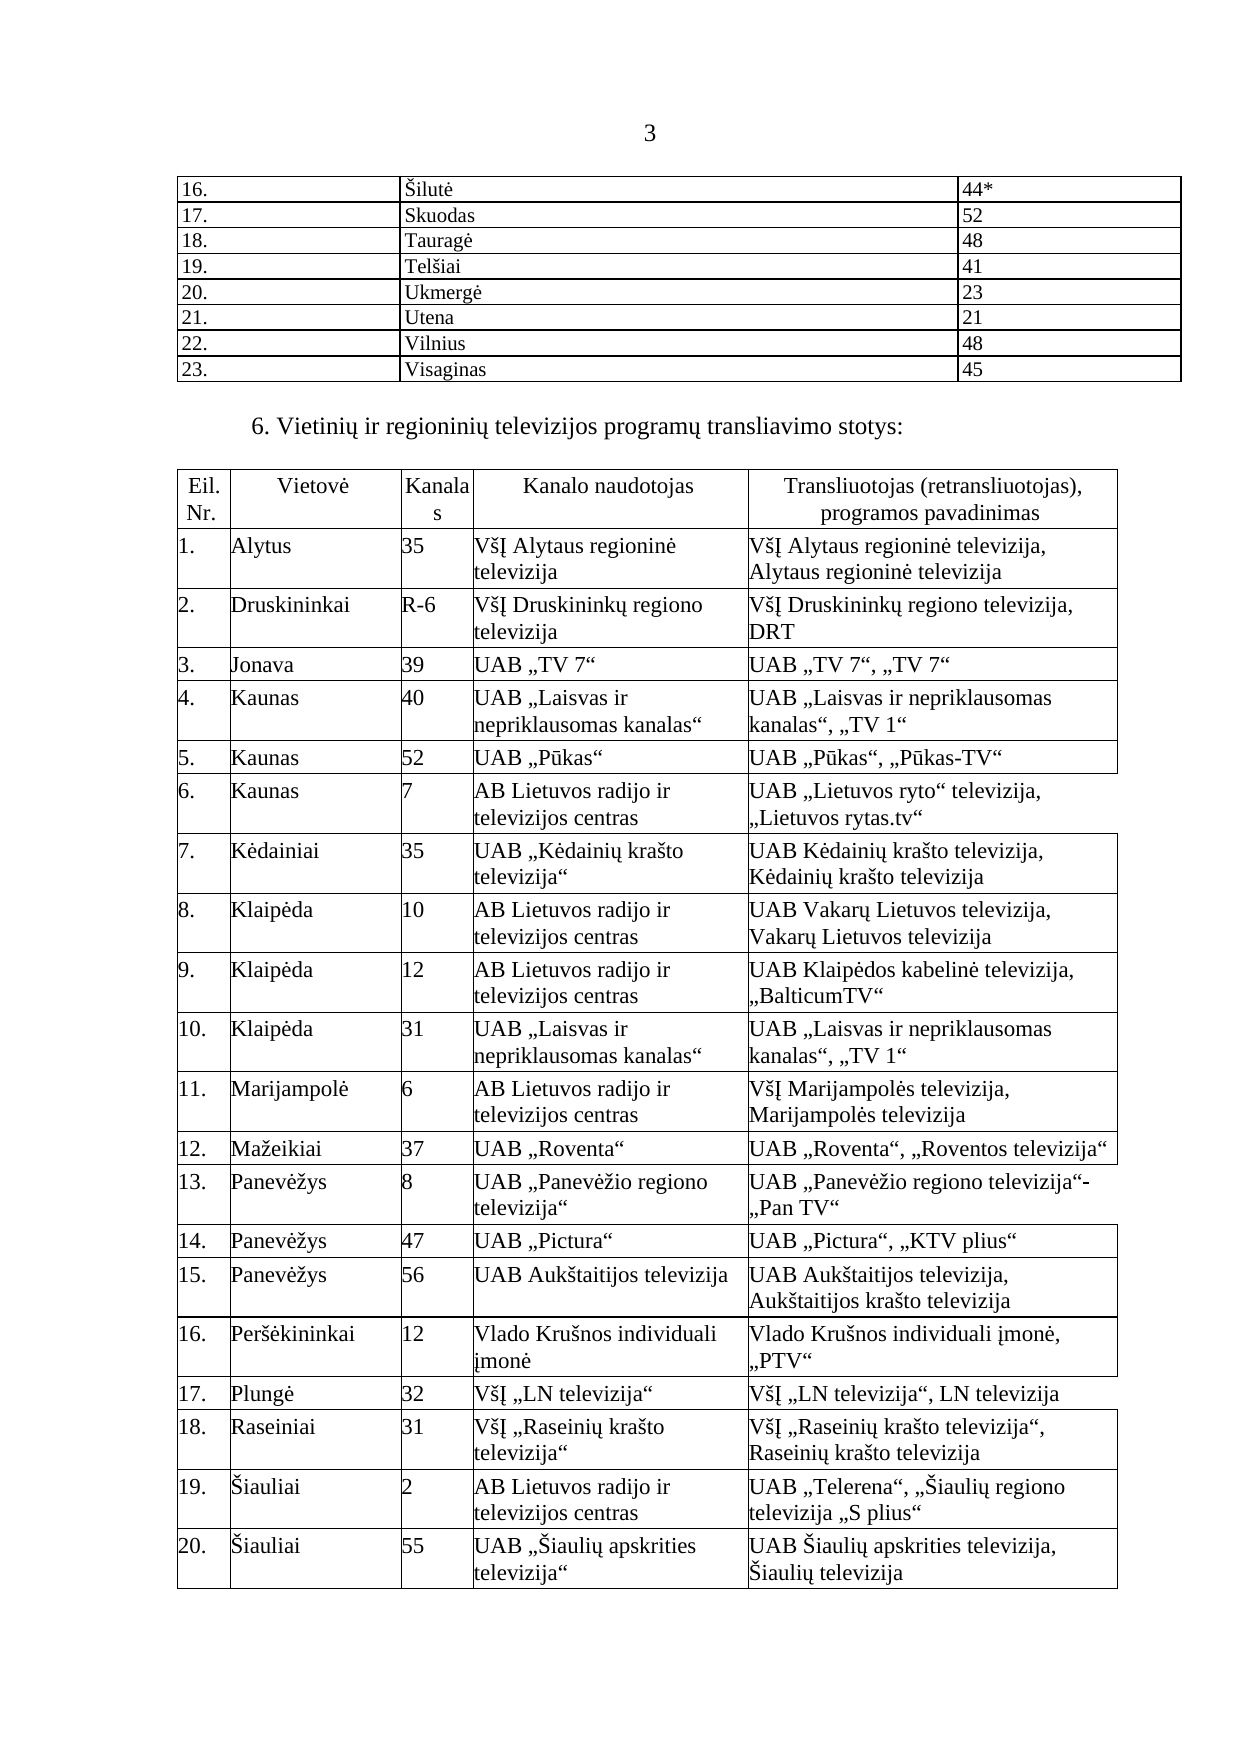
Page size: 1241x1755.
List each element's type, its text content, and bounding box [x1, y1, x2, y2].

table_cell 52 [959, 203, 1180, 227]
table_cell 16. [178, 1318, 230, 1376]
table_cell 21 [959, 305, 1180, 329]
table_cell UAB Vakarų Lietuvos televizija, Vakarų Lietuvos televizija [749, 894, 1117, 952]
table_cell 7. [178, 834, 230, 892]
table_cell Klaipėda [231, 1013, 401, 1071]
table_cell 21. [178, 305, 399, 329]
table_cell 2 [402, 1470, 473, 1528]
text 6. Vietinių ir regioninių televizijos programų transliavimo stotys: [177, 411, 1122, 440]
table_cell 12 [402, 953, 473, 1012]
table_cell 16. [178, 177, 399, 201]
table_cell UAB „Pūkas“, „Pūkas-TV“ [749, 741, 1117, 773]
table_cell Druskininkai [231, 589, 401, 647]
table_cell UAB „Pūkas“ [474, 741, 748, 773]
table_cell Peršėkininkai [231, 1318, 401, 1376]
table_cell UAB Aukštaitijos televizija [474, 1258, 748, 1316]
table_cell 39 [402, 648, 473, 680]
table_cell 13. [178, 1165, 230, 1223]
table_header Kanalo naudotojas [474, 470, 748, 528]
table_cell 20. [178, 1529, 230, 1588]
table_cell VšĮ „LN televizija“ [474, 1377, 748, 1409]
table_cell Alytus [231, 529, 401, 588]
table_cell Kaunas [231, 741, 401, 773]
table_cell UAB „Roventa“, „Roventos televizija“ [749, 1132, 1117, 1164]
table_cell AB Lietuvos radijo ir televizijos centras [474, 953, 748, 1012]
table_cell Marijampolė [231, 1072, 401, 1131]
table_header Vietovė [231, 470, 401, 528]
table_cell Panevėžys [231, 1165, 401, 1223]
table_cell UAB „Kėdainių krašto televizija“ [474, 834, 748, 892]
table_cell Kaunas [231, 681, 401, 740]
table_cell 48 [959, 331, 1180, 355]
table_cell 12 [402, 1318, 473, 1376]
table_cell UAB „Laisvas ir nepriklausomas kanalas“, „TV 1“ [749, 681, 1117, 740]
table_cell 18. [178, 228, 399, 252]
table_cell UAB „Šiaulių apskrities televizija“ [474, 1529, 748, 1588]
table_cell Visaginas [401, 357, 957, 381]
table_cell AB Lietuvos radijo ir televizijos centras [474, 894, 748, 952]
table_cell 10 [402, 894, 473, 952]
table_cell 6. [178, 774, 230, 833]
table_cell Kėdainiai [231, 834, 401, 892]
table_cell 23. [178, 357, 399, 381]
table_cell 8 [402, 1165, 473, 1223]
table_cell R-6 [402, 589, 473, 647]
table_cell VšĮ Alytaus regioninė televizija [474, 529, 748, 588]
table_cell Tauragė [401, 228, 957, 252]
table_cell Šilutė [401, 177, 957, 201]
table_cell 6 [402, 1072, 473, 1131]
table_cell 35 [402, 529, 473, 588]
table_cell Vilnius [401, 331, 957, 355]
table_cell 23 [959, 280, 1180, 304]
table_cell UAB „TV 7“ [474, 648, 748, 680]
table_cell 17. [178, 203, 399, 227]
table_cell VšĮ Druskininkų regiono televizija, DRT [749, 589, 1117, 647]
table_cell 37 [402, 1132, 473, 1164]
table_cell 55 [402, 1529, 473, 1588]
table_cell VšĮ „LN televizija“, LN televizija [749, 1377, 1117, 1409]
table_cell VšĮ „Raseinių krašto televizija“, Raseinių krašto televizija [749, 1410, 1117, 1469]
table_cell 10. [178, 1013, 230, 1071]
table_cell Panevėžys [231, 1225, 401, 1257]
table_cell 11. [178, 1072, 230, 1131]
table_cell UAB „Laisvas ir nepriklausomas kanalas“ [474, 681, 748, 740]
table_cell UAB „Pictura“ [474, 1225, 748, 1257]
table_cell 45 [959, 357, 1180, 381]
table_cell Panevėžys [231, 1258, 401, 1316]
table_cell 4. [178, 681, 230, 740]
table_cell 31 [402, 1013, 473, 1071]
table_cell Ukmergė [401, 280, 957, 304]
table_cell VšĮ „Raseinių krašto televizija“ [474, 1410, 748, 1469]
table_cell 35 [402, 834, 473, 892]
table_cell 52 [402, 741, 473, 773]
table_cell 9. [178, 953, 230, 1012]
table_cell UAB Šiaulių apskrities televizija, Šiaulių televizija [749, 1529, 1117, 1588]
table_cell AB Lietuvos radijo ir televizijos centras [474, 1470, 748, 1528]
table_cell AB Lietuvos radijo ir televizijos centras [474, 1072, 748, 1131]
table_cell Klaipėda [231, 894, 401, 952]
table_cell 20. [178, 280, 399, 304]
table_cell Raseiniai [231, 1410, 401, 1469]
table_cell 41 [959, 254, 1180, 278]
table_cell 48 [959, 228, 1180, 252]
table_cell Skuodas [401, 203, 957, 227]
table_cell Klaipėda [231, 953, 401, 1012]
table_cell 3. [178, 648, 230, 680]
table_cell 32 [402, 1377, 473, 1409]
table_cell 19. [178, 254, 399, 278]
table_cell Mažeikiai [231, 1132, 401, 1164]
table_cell UAB „Panevėžio regiono televizija“ [474, 1165, 748, 1223]
table_cell 18. [178, 1410, 230, 1469]
table_cell UAB „Roventa“ [474, 1132, 748, 1164]
table_header Eil. Nr. [178, 470, 230, 528]
table_cell 44* [959, 177, 1180, 201]
table_cell 19. [178, 1470, 230, 1528]
table_cell Šiauliai [231, 1529, 401, 1588]
table_cell VšĮ Marijampolės televizija, Marijampolės televizija [749, 1072, 1117, 1131]
table_header Transliuotojas (retransliuotojas), programos pavadinimas [749, 470, 1117, 528]
table_cell Plungė [231, 1377, 401, 1409]
table_cell 7 [402, 774, 473, 833]
table_cell Jonava [231, 648, 401, 680]
table_cell 17. [178, 1377, 230, 1409]
table_cell AB Lietuvos radijo ir televizijos centras [474, 774, 748, 833]
table_cell UAB Aukštaitijos televizija, Aukštaitijos krašto televizija [749, 1258, 1117, 1316]
table_cell Vlado Krušnos individuali įmonė, „PTV“ [749, 1318, 1117, 1376]
table_cell UAB „TV 7“, „TV 7“ [749, 648, 1117, 680]
table_header Kanalas [402, 470, 473, 528]
table_cell 1. [178, 529, 230, 588]
table_cell UAB Klaipėdos kabelinė televizija, „BalticumTV“ [749, 953, 1117, 1012]
table_cell 47 [402, 1225, 473, 1257]
table_cell 40 [402, 681, 473, 740]
table_cell 5. [178, 741, 230, 773]
table_cell UAB „Laisvas ir nepriklausomas kanalas“ [474, 1013, 748, 1071]
table_cell UAB „Telerena“, „Šiaulių regiono televizija „S plius“ [749, 1470, 1117, 1528]
table_cell 31 [402, 1410, 473, 1469]
table_cell UAB „Laisvas ir nepriklausomas kanalas“, „TV 1“ [749, 1013, 1117, 1071]
table_cell 12. [178, 1132, 230, 1164]
table_cell 22. [178, 331, 399, 355]
table_cell VšĮ Druskininkų regiono televizija [474, 589, 748, 647]
table_cell UAB Kėdainių krašto televizija, Kėdainių krašto televizija [749, 834, 1117, 892]
table_cell VšĮ Alytaus regioninė televizija, Alytaus regioninė televizija [749, 529, 1117, 588]
table_cell 56 [402, 1258, 473, 1316]
table_cell 2. [178, 589, 230, 647]
table_cell Utena [401, 305, 957, 329]
table_cell Šiauliai [231, 1470, 401, 1528]
table_cell Kaunas [231, 774, 401, 833]
table_cell UAB „Panevėžio regiono televizija“ „Pan TV“ [749, 1165, 1117, 1223]
table_cell UAB „Lietuvos ryto“ televizija, „Lietuvos rytas.tv“ [749, 774, 1117, 833]
table_cell 14. [178, 1225, 230, 1257]
table_cell Vlado Krušnos individuali įmonė [474, 1318, 748, 1376]
table_cell 8. [178, 894, 230, 952]
table_cell Telšiai [401, 254, 957, 278]
table_cell UAB „Pictura“, „KTV plius“ [749, 1225, 1117, 1257]
table_cell 15. [178, 1258, 230, 1316]
